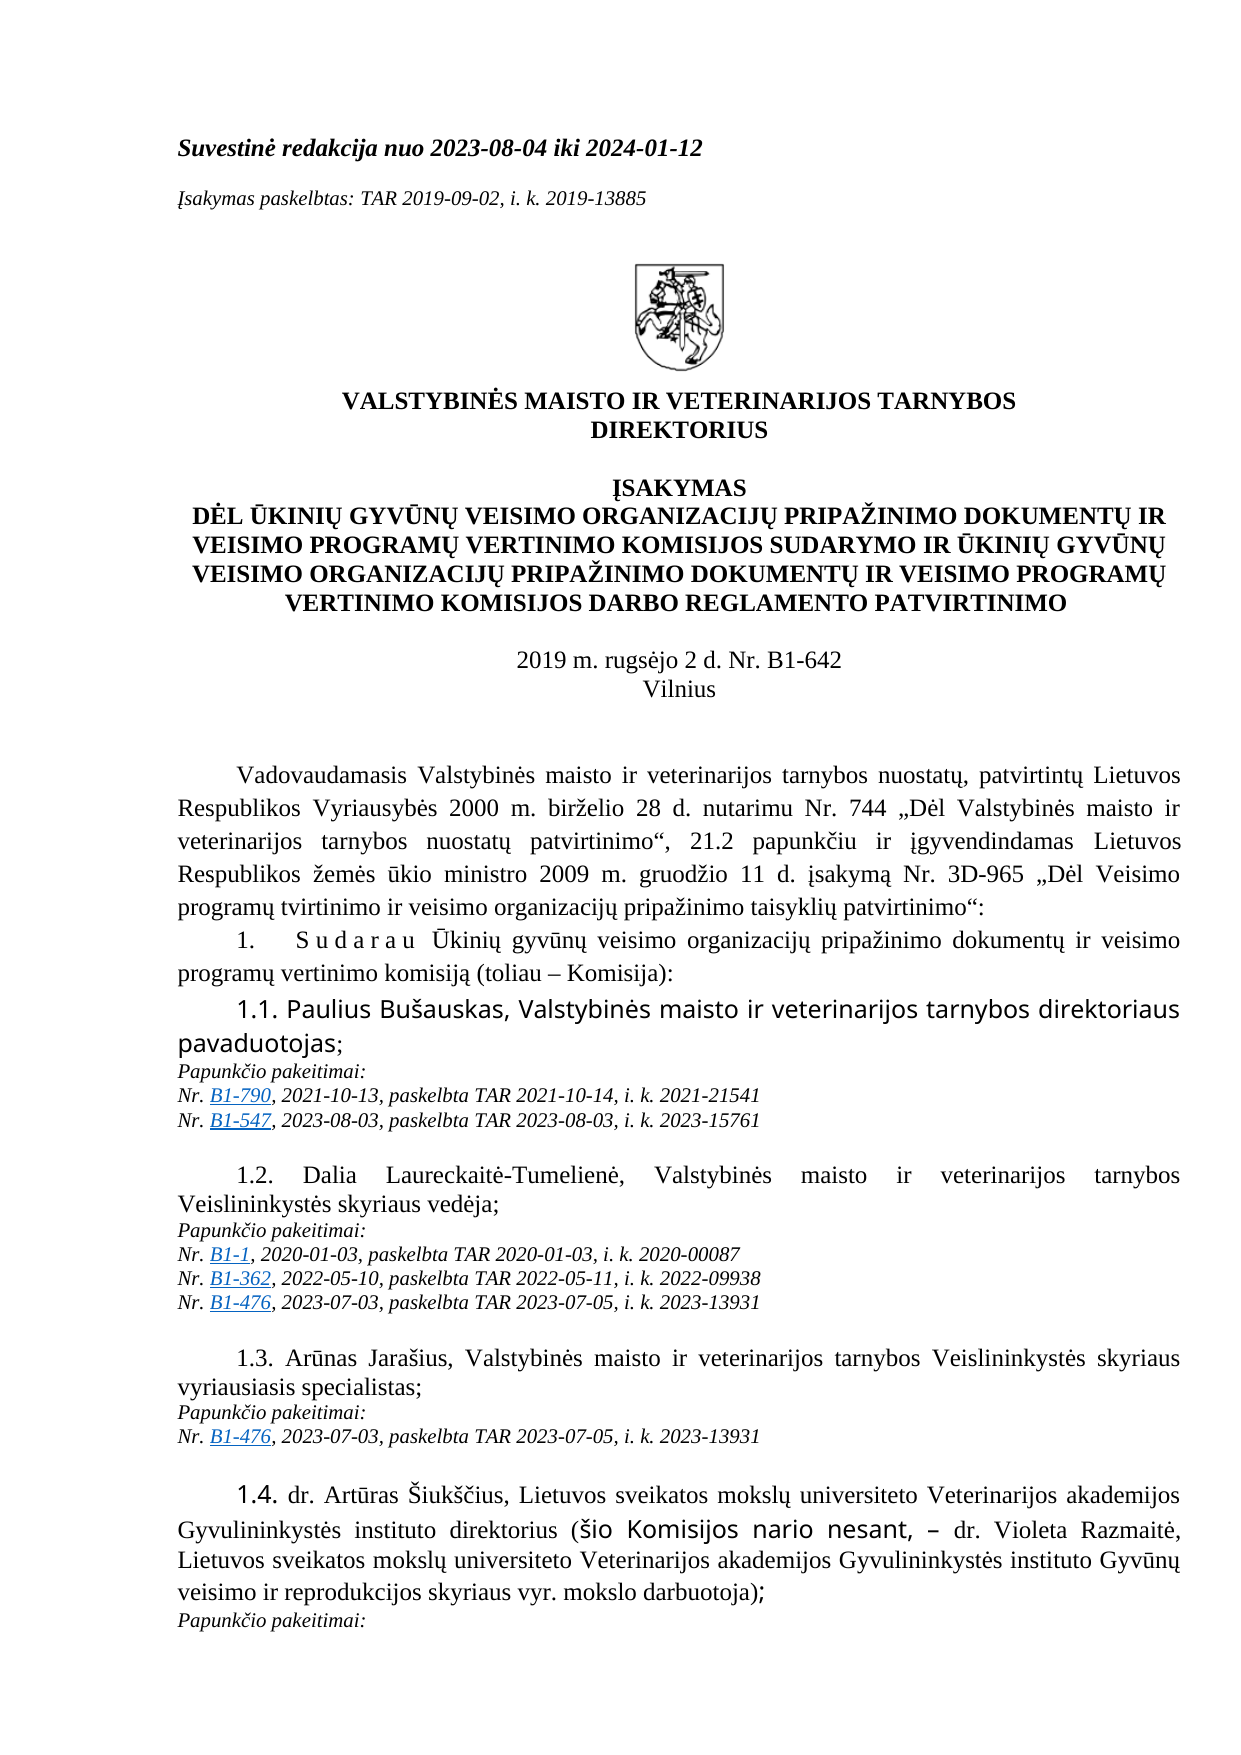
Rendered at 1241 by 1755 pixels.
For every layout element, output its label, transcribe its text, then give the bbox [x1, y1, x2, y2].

text DIREKTORIUS [177, 415, 1181, 444]
text ĮSAKYMAS [177, 473, 1181, 501]
text Suvestinė redakcija nuo 2023-08-04 iki 2024-01-12 [177, 133, 1181, 162]
text Įsakymas paskelbtas: TAR 2019-09-02, i. k. 2019-13885 [177, 186, 1181, 210]
text Nr. B1-790, 2021-10-13, paskelbta TAR 2021-10-14, i. k. 2021-21541 [177, 1083, 1181, 1107]
text Nr. B1-476, 2023-07-03, paskelbta TAR 2023-07-05, i. k. 2023-13931 [177, 1424, 1181, 1448]
text Nr. B1-1, 2020-01-03, paskelbta TAR 2020-01-03, i. k. 2020-00087 [177, 1242, 1181, 1266]
text 1.4. dr. Artūras Šiukščius, Lietuvos sveikatos mokslų universiteto Veterinarijos akademijos Gyvulininkystės instituto direktorius (šio Komisijos nario nesant, – dr. Violeta Razmaitė, Lietuvos sveikatos mokslų universiteto Veterinarijos akademijos Gyvulininkystės instituto Gyvūnų veisimo ir reprodukcijos skyriaus vyr. mokslo darbuotoja); [177, 1477, 1181, 1608]
text 2019 m. rugsėjo 2 d. Nr. B1-642 [177, 645, 1181, 674]
text 1.2. Dalia Laureckaitė-Tumelienė, Valstybinės maisto ir veterinarijos tarnybos Veislininkystės skyriaus vedėja; [177, 1160, 1181, 1218]
text Vadovaudamasis Valstybinės maisto ir veterinarijos tarnybos nuostatų, patvirtintų Lietuvos Respublikos Vyriausybės 2000 m. birželio 28 d. nutarimu Nr. 744 „Dėl Valstybinės maisto ir veterinarijos tarnybos nuostatų patvirtinimo“, 21.2 papunkčiu ir įgyvendindamas Lietuvos Respublikos žemės ūkio ministro 2009 m. gruodžio 11 d. įsakymą Nr. 3D-965 „Dėl Veisimo programų tvirtinimo ir veisimo organizacijų pripažinimo taisyklių patvirtinimo“: [177, 760, 1181, 921]
text 1.3. Arūnas Jarašius, Valstybinės maisto ir veterinarijos tarnybos Veislininkystės skyriaus vyriausiasis specialistas; [177, 1343, 1181, 1400]
text VALSTYBINĖS MAISTO IR VETERINARIJOS TARNYBOS [177, 386, 1181, 415]
text Nr. B1-476, 2023-07-03, paskelbta TAR 2023-07-05, i. k. 2023-13931 [177, 1290, 1181, 1314]
text 1.1. Paulius Bušauskas, Valstybinės maisto ir veterinarijos tarnybos direktoriaus pavaduotojas; [177, 991, 1181, 1059]
text Papunkčio pakeitimai: [177, 1218, 1181, 1242]
text 1. Sudarau Ūkinių gyvūnų veisimo organizacijų pripažinimo dokumentų ir veisimo programų vertinimo komisiją (toliau – Komisija): [177, 925, 1181, 987]
text Nr. B1-362, 2022-05-10, paskelbta TAR 2022-05-11, i. k. 2022-09938 [177, 1266, 1181, 1290]
text Papunkčio pakeitimai: [177, 1608, 1181, 1632]
text Papunkčio pakeitimai: [177, 1059, 1181, 1083]
text DĖL ŪKINIŲ GYVŪNŲ VEISIMO ORGANIZACIJŲ PRIPAŽINIMO DOKUMENTŲ IR VEISIMO PROGRAMŲ VERTINIMO KOMISIJOS SUDARYMO IR ŪKINIŲ GYVŪNŲ VEISIMO ORGANIZACIJŲ PRIPAŽINIMO DOKUMENTŲ IR VEISIMO PROGRAMŲ VERTINIMO KOMISIJOS DARBO REGLAMENTO PATVIRTINIMO [177, 501, 1181, 616]
text Nr. B1-547, 2023-08-03, paskelbta TAR 2023-08-03, i. k. 2023-15761 [177, 1107, 1181, 1132]
text Papunkčio pakeitimai: [177, 1400, 1181, 1424]
text Vilnius [177, 674, 1181, 703]
